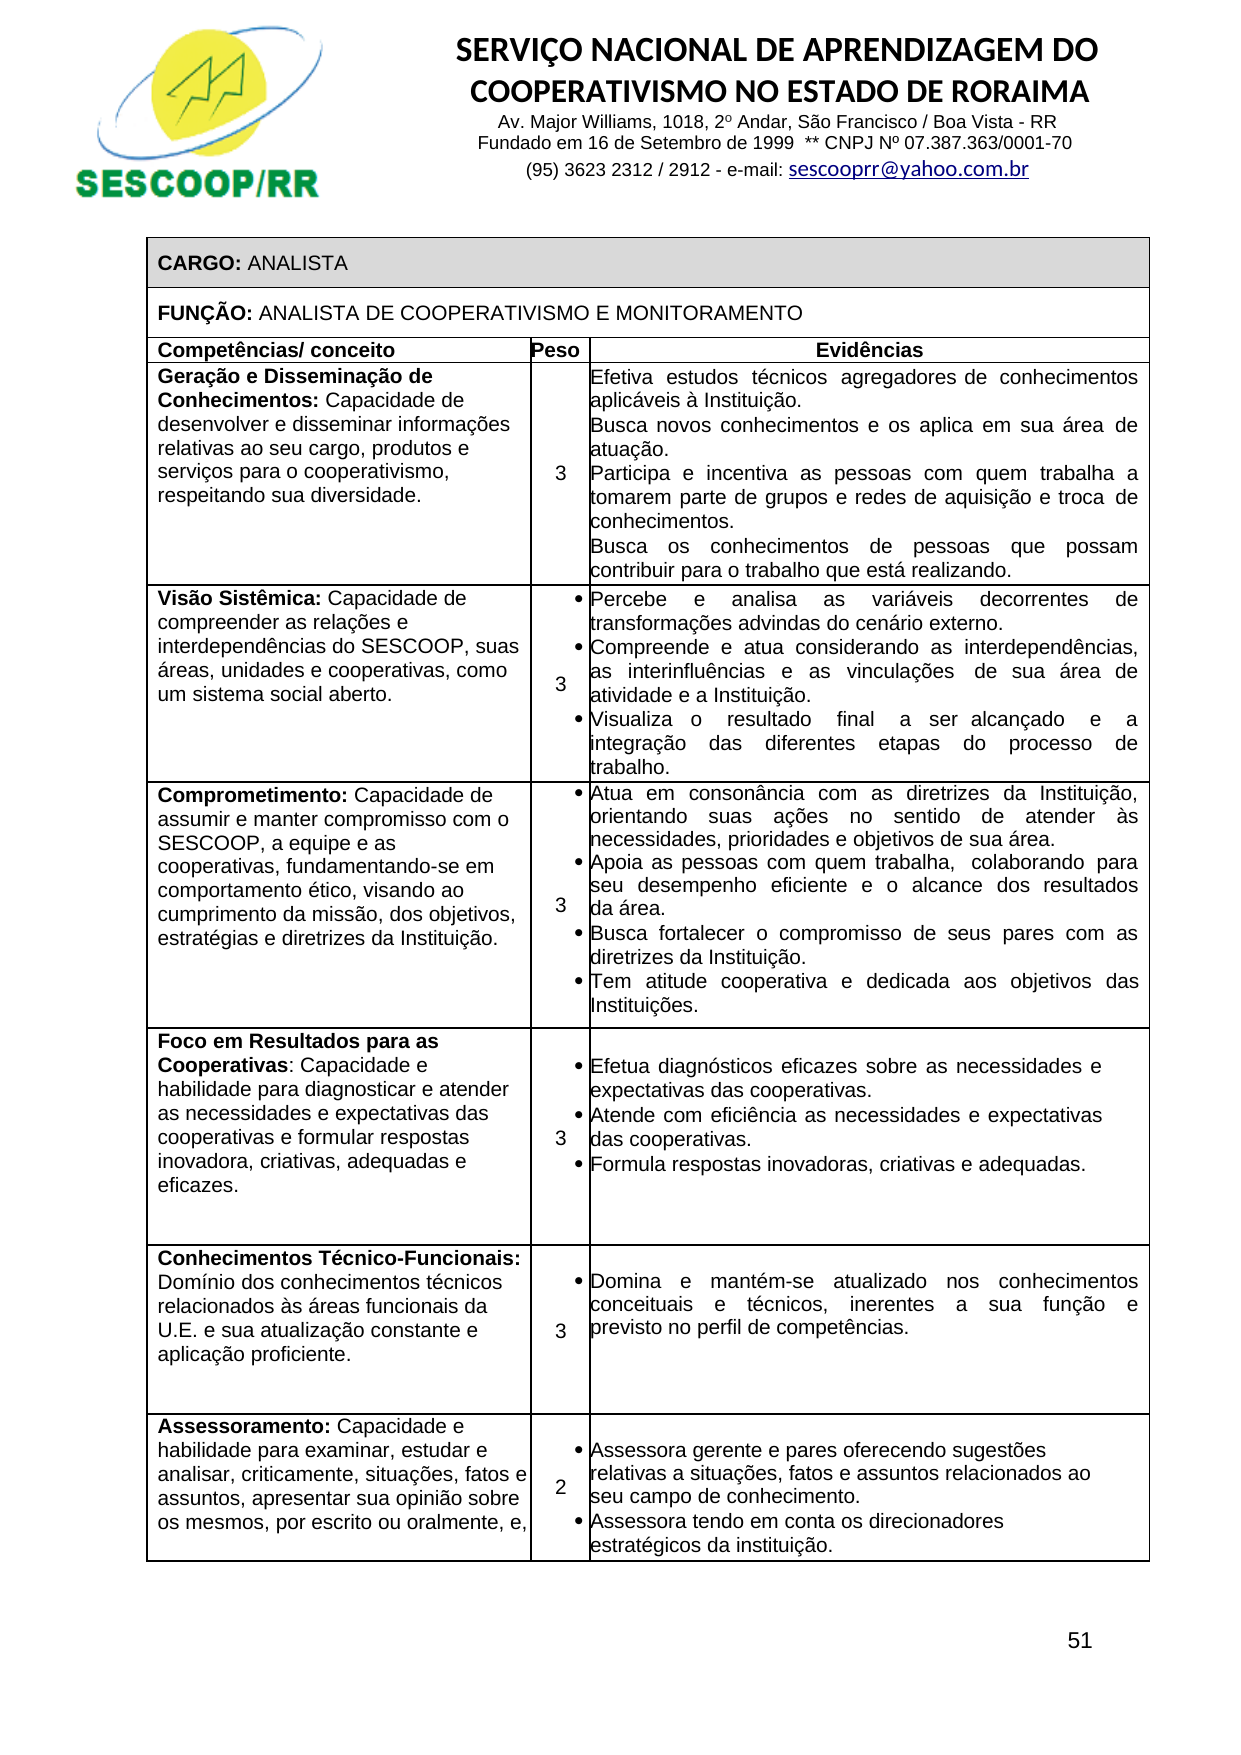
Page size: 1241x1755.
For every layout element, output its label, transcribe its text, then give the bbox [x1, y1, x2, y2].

table_cell Foco em Resultados para as Cooperativas: Capacidade e habilidade para diagnosticar e atender as necessidades e expectativas das cooperativas e formular respostas inovadora, criativas, adequadas e eficazes. [148, 1029, 530, 1244]
table_cell Assessora gerente e pares oferecendo sugestões relativas a situações, fatos e assuntos relacionados ao seu campo de conhecimento. Assessora tendo em conta os direcionadores estratégicos da instituição. [591, 1415, 1149, 1560]
table_cell Visão Sistêmica: Capacidade de compreender as relações e interdependências do SESCOOP, suas áreas, unidades e cooperativas, como um sistema social aberto. [148, 586, 530, 781]
table_cell Atua em consonância com as diretrizes da Instituição, orientando suas ações no sentido de atender às necessidades, prioridades e objetivos de sua área. Apoia as pessoas com quem trabalha, colaborando para seu desempenho eficiente e o alcance dos resultados da área. Busca fortalecer o compromisso de seus pares com as diretrizes da Instituição. Tem atitude cooperativa e dedicada aos objetivos das Instituições. [591, 783, 1149, 1027]
table_cell 3 [532, 586, 589, 781]
table_cell Evidências [591, 338, 1149, 362]
table_cell Geração e Disseminação de Conhecimentos: Capacidade de desenvolver e disseminar informações relativas ao seu cargo, produtos e serviços para o cooperativismo, respeitando sua diversidade. [148, 363, 530, 584]
table_cell Efetiva estudos técnicos agregadores de conhecimentos aplicáveis à Instituição. Busca novos conhecimentos e os aplica em sua área de atuação. Participa e incentiva as pessoas com quem trabalha a tomarem parte de grupos e redes de aquisição e troca de conhecimentos. Busca os conhecimentos de pessoas que possam contribuir para o trabalho que está realizando. [591, 363, 1149, 584]
table_cell Assessoramento: Capacidade e habilidade para examinar, estudar e analisar, criticamente, situações, fatos e assuntos, apresentar sua opinião sobre os mesmos, por escrito ou oralmente, e, [148, 1415, 530, 1560]
table_cell Conhecimentos Técnico-Funcionais: Domínio dos conhecimentos técnicos relacionados às áreas funcionais da U.E. e sua atualização constante e aplicação proficiente. [148, 1246, 530, 1413]
table_cell 2 [532, 1415, 589, 1560]
table_cell 3 [532, 783, 589, 1027]
table_cell Comprometimento: Capacidade de assumir e manter compromisso com o SESCOOP, a equipe e as cooperativas, fundamentando-se em comportamento ético, visando ao cumprimento da missão, dos objetivos, estratégias e diretrizes da Instituição. [148, 783, 530, 1027]
table_header CARGO: ANALISTA [148, 238, 1149, 287]
table_cell 3 [532, 1246, 589, 1413]
table_cell Competências/ conceito [148, 338, 530, 362]
table_cell 3 [532, 363, 589, 584]
table_cell Percebe e analisa as variáveis decorrentes de transformações advindas do cenário externo. Compreende e atua considerando as interdependências, as interinfluências e as vinculações de sua área de atividade e a Instituição. Visualiza o resultado final a ser alcançado e a integração das diferentes etapas do processo de trabalho. [591, 586, 1149, 781]
table_cell 3 [532, 1029, 589, 1244]
table_cell Peso [532, 338, 589, 362]
table_cell Domina e mantém-se atualizado nos conhecimentos conceituais e técnicos, inerentes a sua função e previsto no perfil de competências. [591, 1246, 1149, 1413]
table_cell FUNÇÃO: ANALISTA DE COOPERATIVISMO E MONITORAMENTO [148, 288, 1149, 337]
table_cell Efetua diagnósticos eficazes sobre as necessidades e expectativas das cooperativas. Atende com eficiência as necessidades e expectativas das cooperativas. Formula respostas inovadoras, criativas e adequadas. [591, 1029, 1149, 1244]
